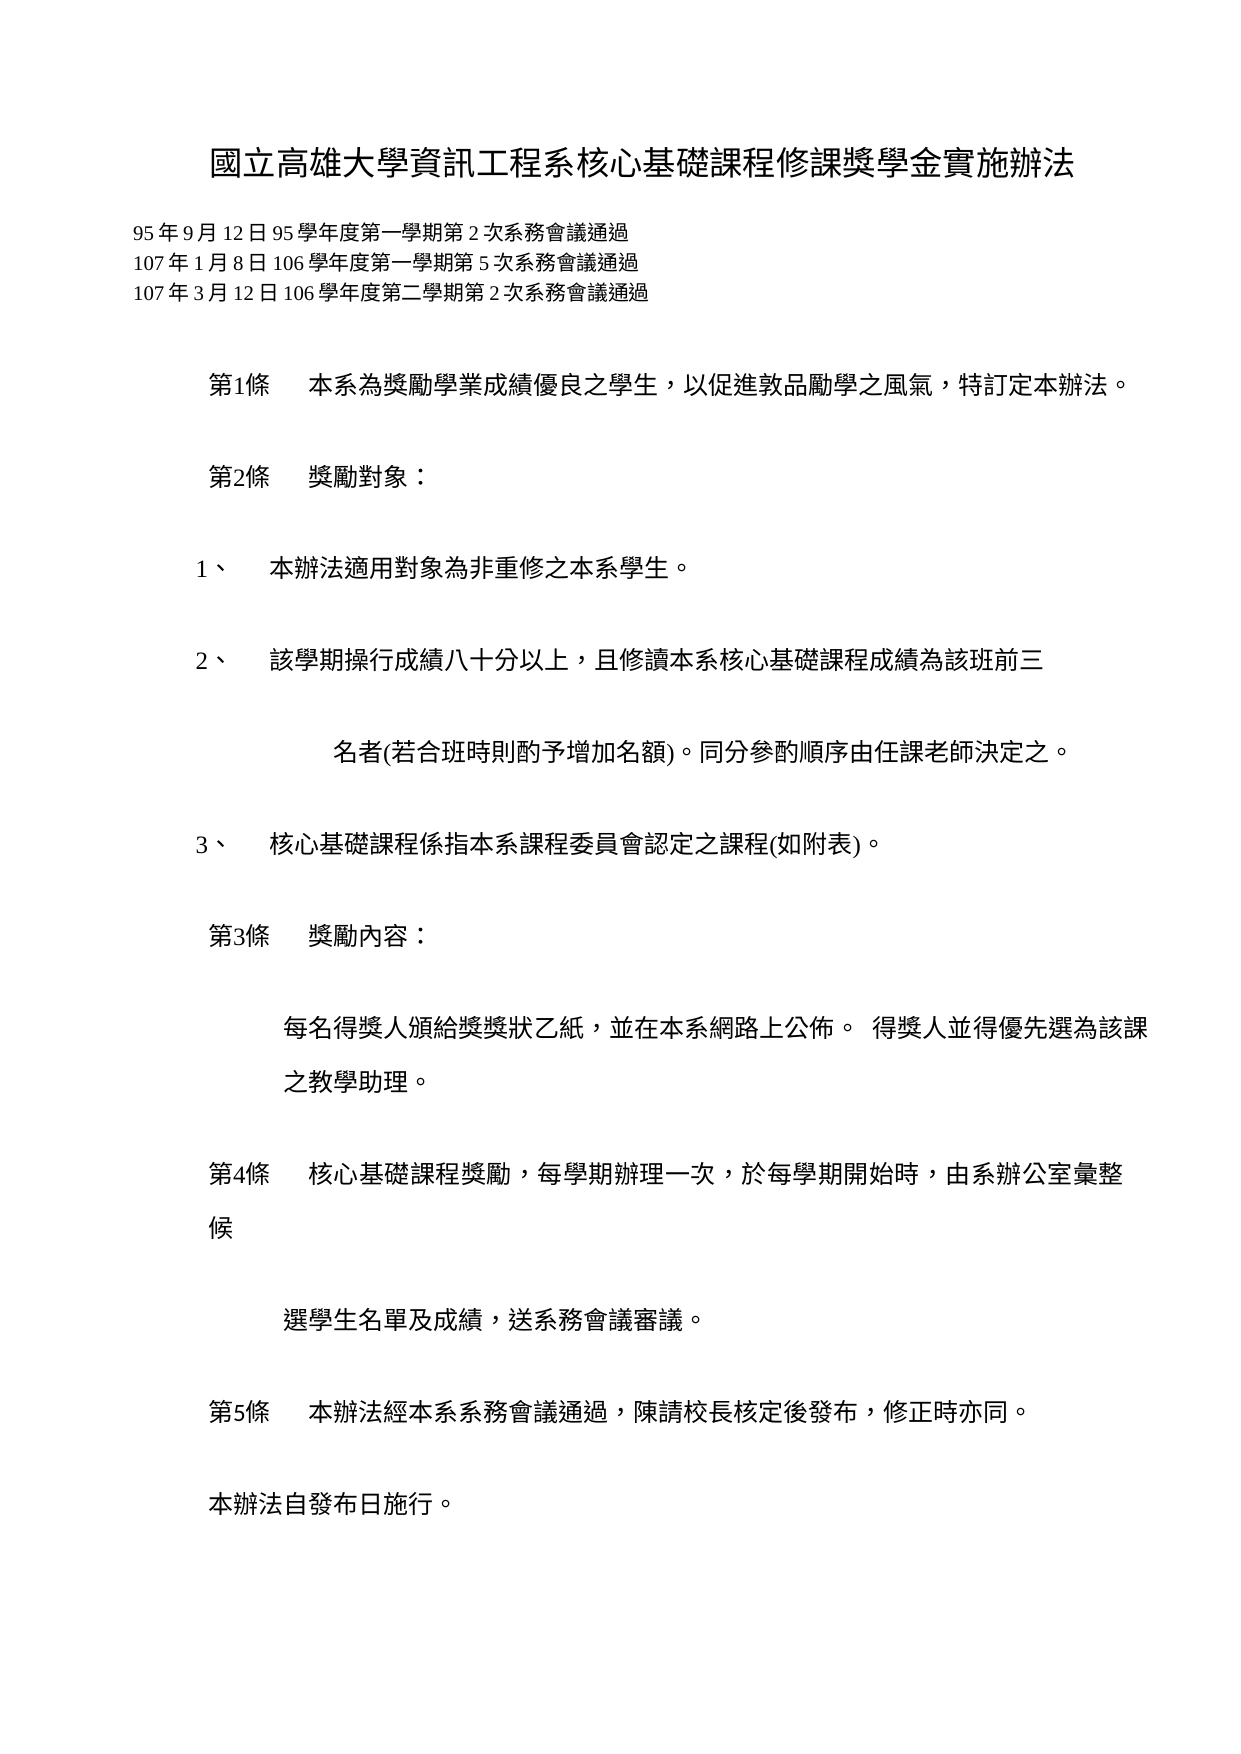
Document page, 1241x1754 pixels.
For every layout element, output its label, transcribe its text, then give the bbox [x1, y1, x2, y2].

list 本辦法經本系系務會議通過，陳請校長核定後發布，修正時亦同。 [208, 1393, 1127, 1429]
text 本辦法自發布日施行。 [133, 1484, 1167, 1521]
text 每名得獎人頒給獎獎狀乙紙，並在本系網路上公佈。 得獎人並得優先選為該課之教學助理。 [283, 1008, 1152, 1099]
list 核心基礎課程獎勵，每學期辦理一次，於每學期開始時，由系辦公室彙整候 [208, 1154, 1127, 1245]
list 核心基礎課程係指本系課程委員會認定之課程(如附表)。 [133, 824, 1152, 861]
text 選學生名單及成績，送系務會議審議。 [208, 1301, 1127, 1337]
list 本系為獎勵學業成績優良之學生，以促進敦品勵學之風氣，特訂定本辦法。 [208, 365, 1127, 401]
text 95年9月12日95學年度第一學期第2次系務會議通過 [133, 216, 1152, 246]
text 107年1月8日106學年度第一學期第5次系務會議通過 [133, 246, 1152, 277]
list 獎勵對象： [208, 457, 1127, 493]
list 本辦法適用對象為非重修之本系學生。 [133, 549, 1152, 585]
list 該學期操行成績八十分以上，且修讀本系核心基礎課程成績為該班前三 [133, 641, 1152, 677]
text 名者(若合班時則酌予增加名額)。同分參酌順序由任課老師決定之。 [295, 733, 1152, 769]
list 獎勵內容： [208, 916, 1127, 953]
text 107年3月12日106學年度第二學期第2次系務會議通過 [133, 277, 1152, 307]
text 國立高雄大學資訊工程系核心基礎課程修課獎學金實施辦法 [133, 119, 1152, 182]
